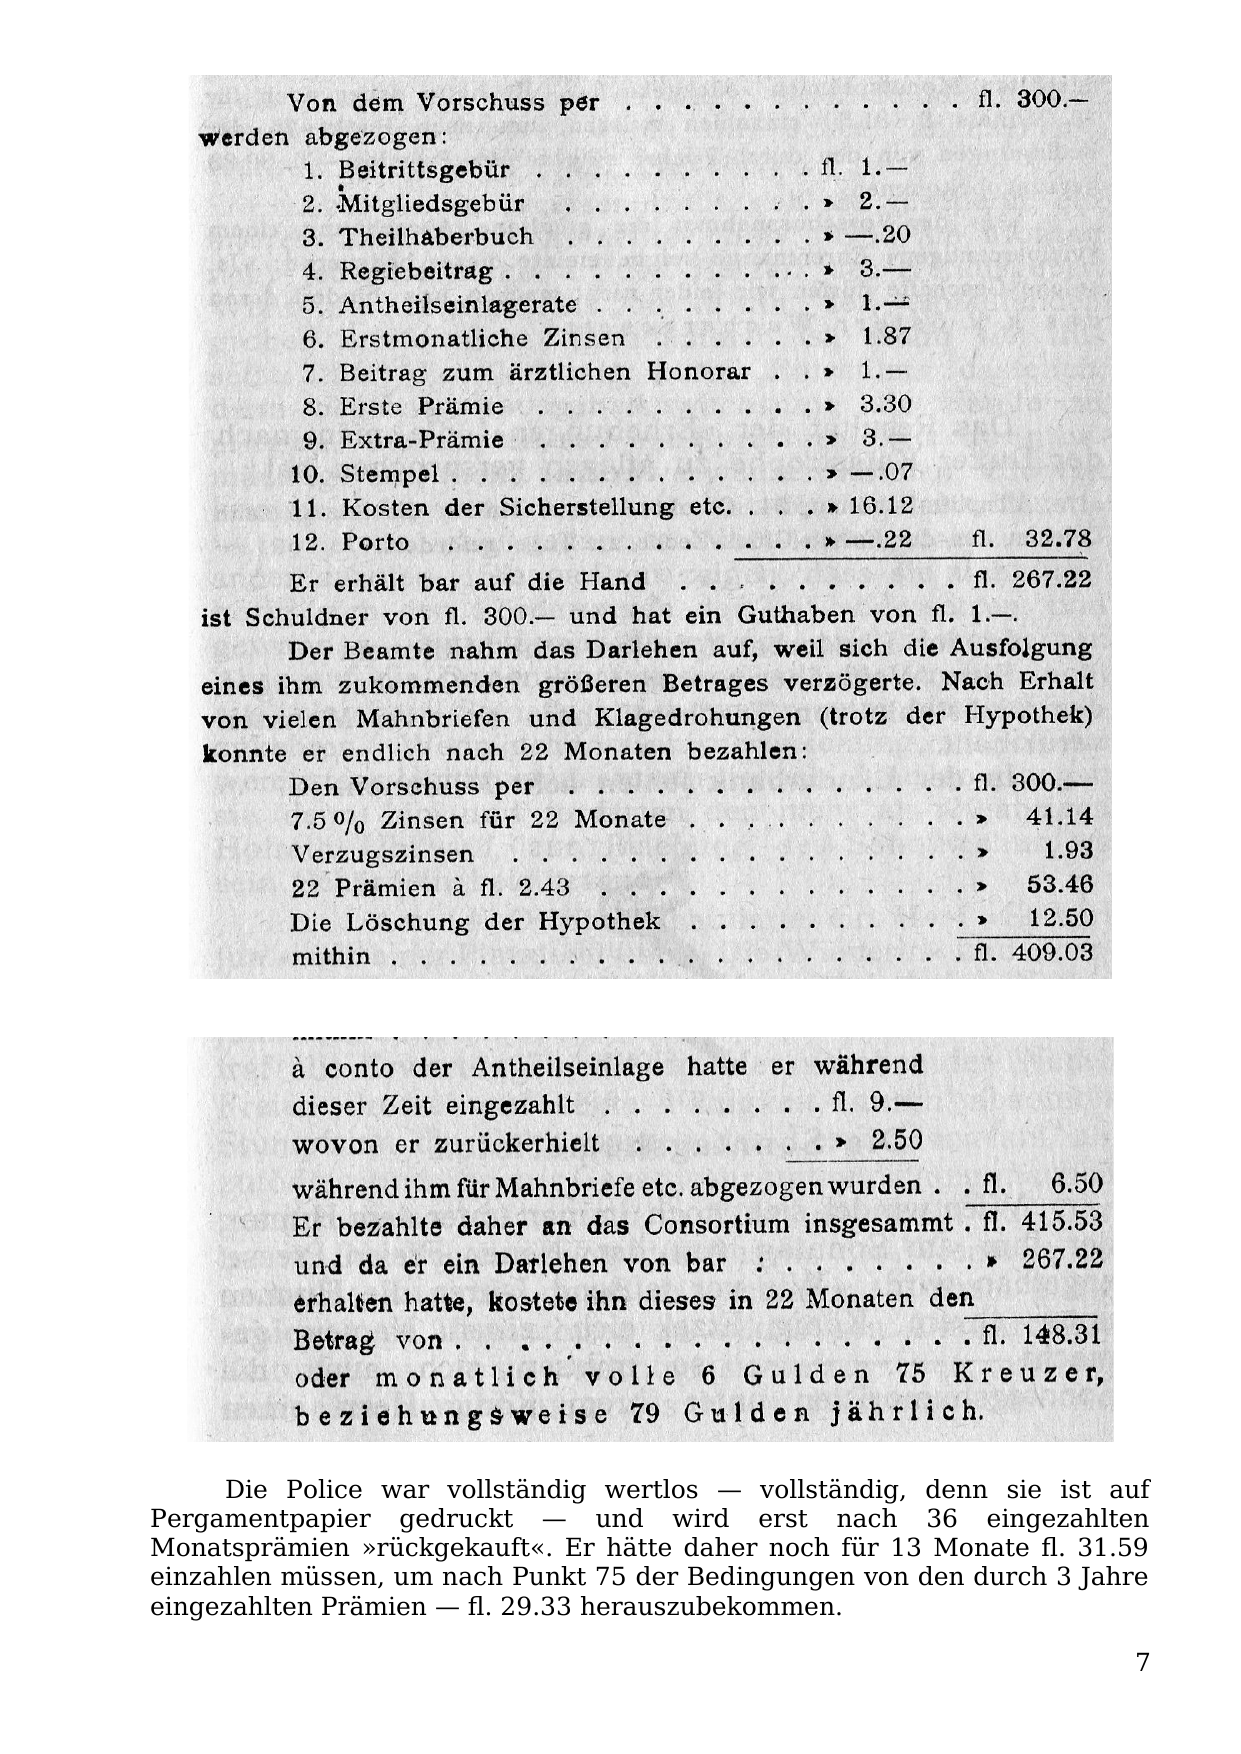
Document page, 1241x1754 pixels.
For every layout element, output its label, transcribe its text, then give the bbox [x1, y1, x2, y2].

picture [188, 75, 1112, 979]
text Die Police war vollständig wertlos — vollständig, denn sie ist auf Pergamentpapier gedruckt — und wird erst nach 36 eingezahlten Monatsprämien »rückgekauft«. Er hätte daher noch für 13 Monate fl. 31.59 einzahlen müssen, um nach Punkt 75 der Bedingungen von den durch 3 Jahre eingezahlten Prämien — fl. 29.33 herauszubekommen. [150, 1475, 1151, 1621]
picture [186, 1037, 1114, 1442]
